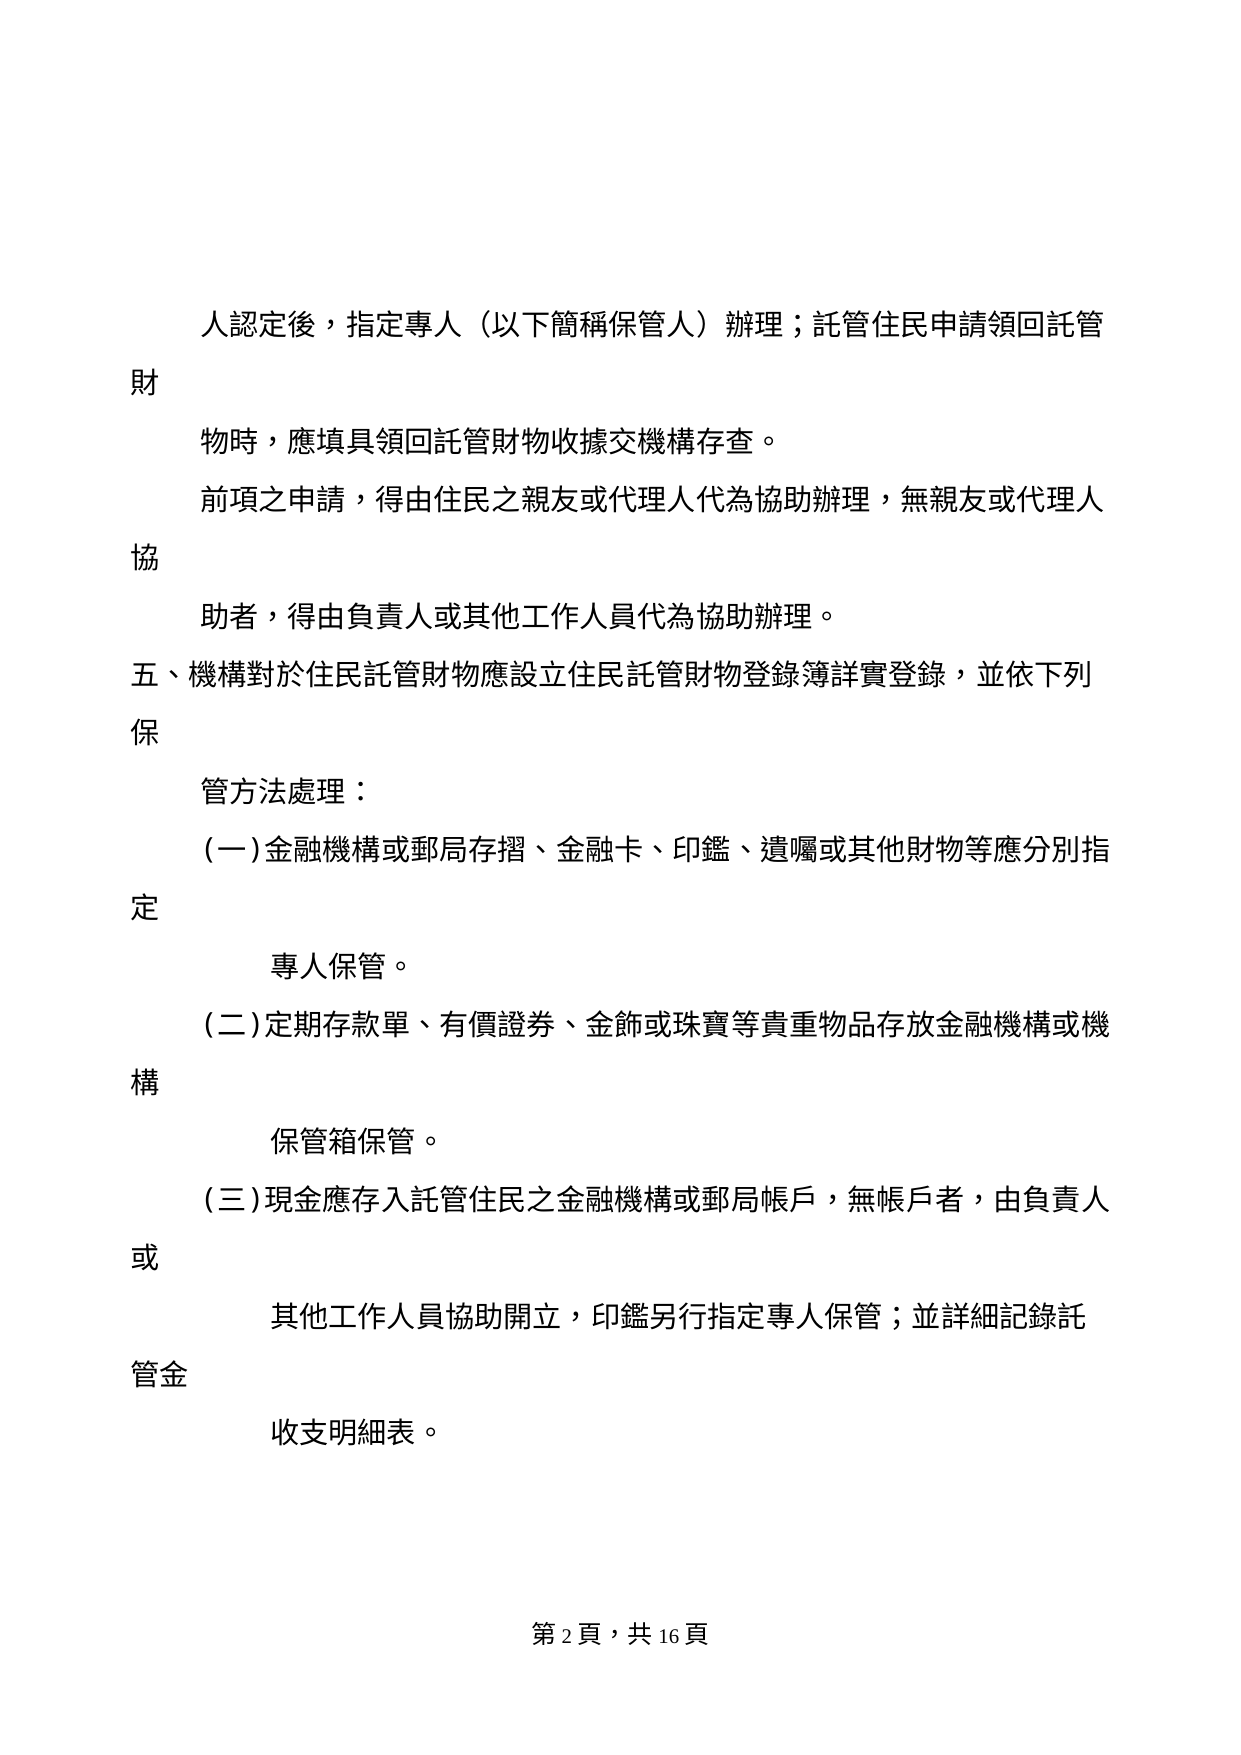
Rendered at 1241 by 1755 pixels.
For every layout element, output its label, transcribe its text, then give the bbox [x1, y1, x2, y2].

text 收支明細表。 [130, 1391, 1110, 1450]
text 專人保管。 [130, 925, 1110, 983]
text 其他工作人員協助開立，印鑑另行指定專人保管；並詳細記錄託管金 [130, 1275, 1110, 1391]
text 前項之申請，得由住民之親友或代理人代為協助辦理，無親友或代理人協 [130, 458, 1110, 575]
text 管方法處理： [130, 750, 1110, 808]
text 物時，應填具領回託管財物收據交機構存查。 [130, 400, 1110, 458]
text 人認定後，指定專人（以下簡稱保管人）辦理；託管住民申請領回託管財 [130, 283, 1110, 400]
text (三)現金應存入託管住民之金融機構或郵局帳戶，無帳戶者，由負責人或 [130, 1158, 1110, 1275]
text 保管箱保管。 [130, 1100, 1110, 1158]
text (一)金融機構或郵局存摺、金融卡、印鑑、遺囑或其他財物等應分別指定 [130, 808, 1110, 925]
text (二)定期存款單、有價證券、金飾或珠寶等貴重物品存放金融機構或機構 [130, 983, 1110, 1100]
text 五、機構對於住民託管財物應設立住民託管財物登錄簿詳實登錄，並依下列保 [130, 633, 1110, 750]
text 助者，得由負責人或其他工作人員代為協助辦理。 [130, 575, 1110, 633]
